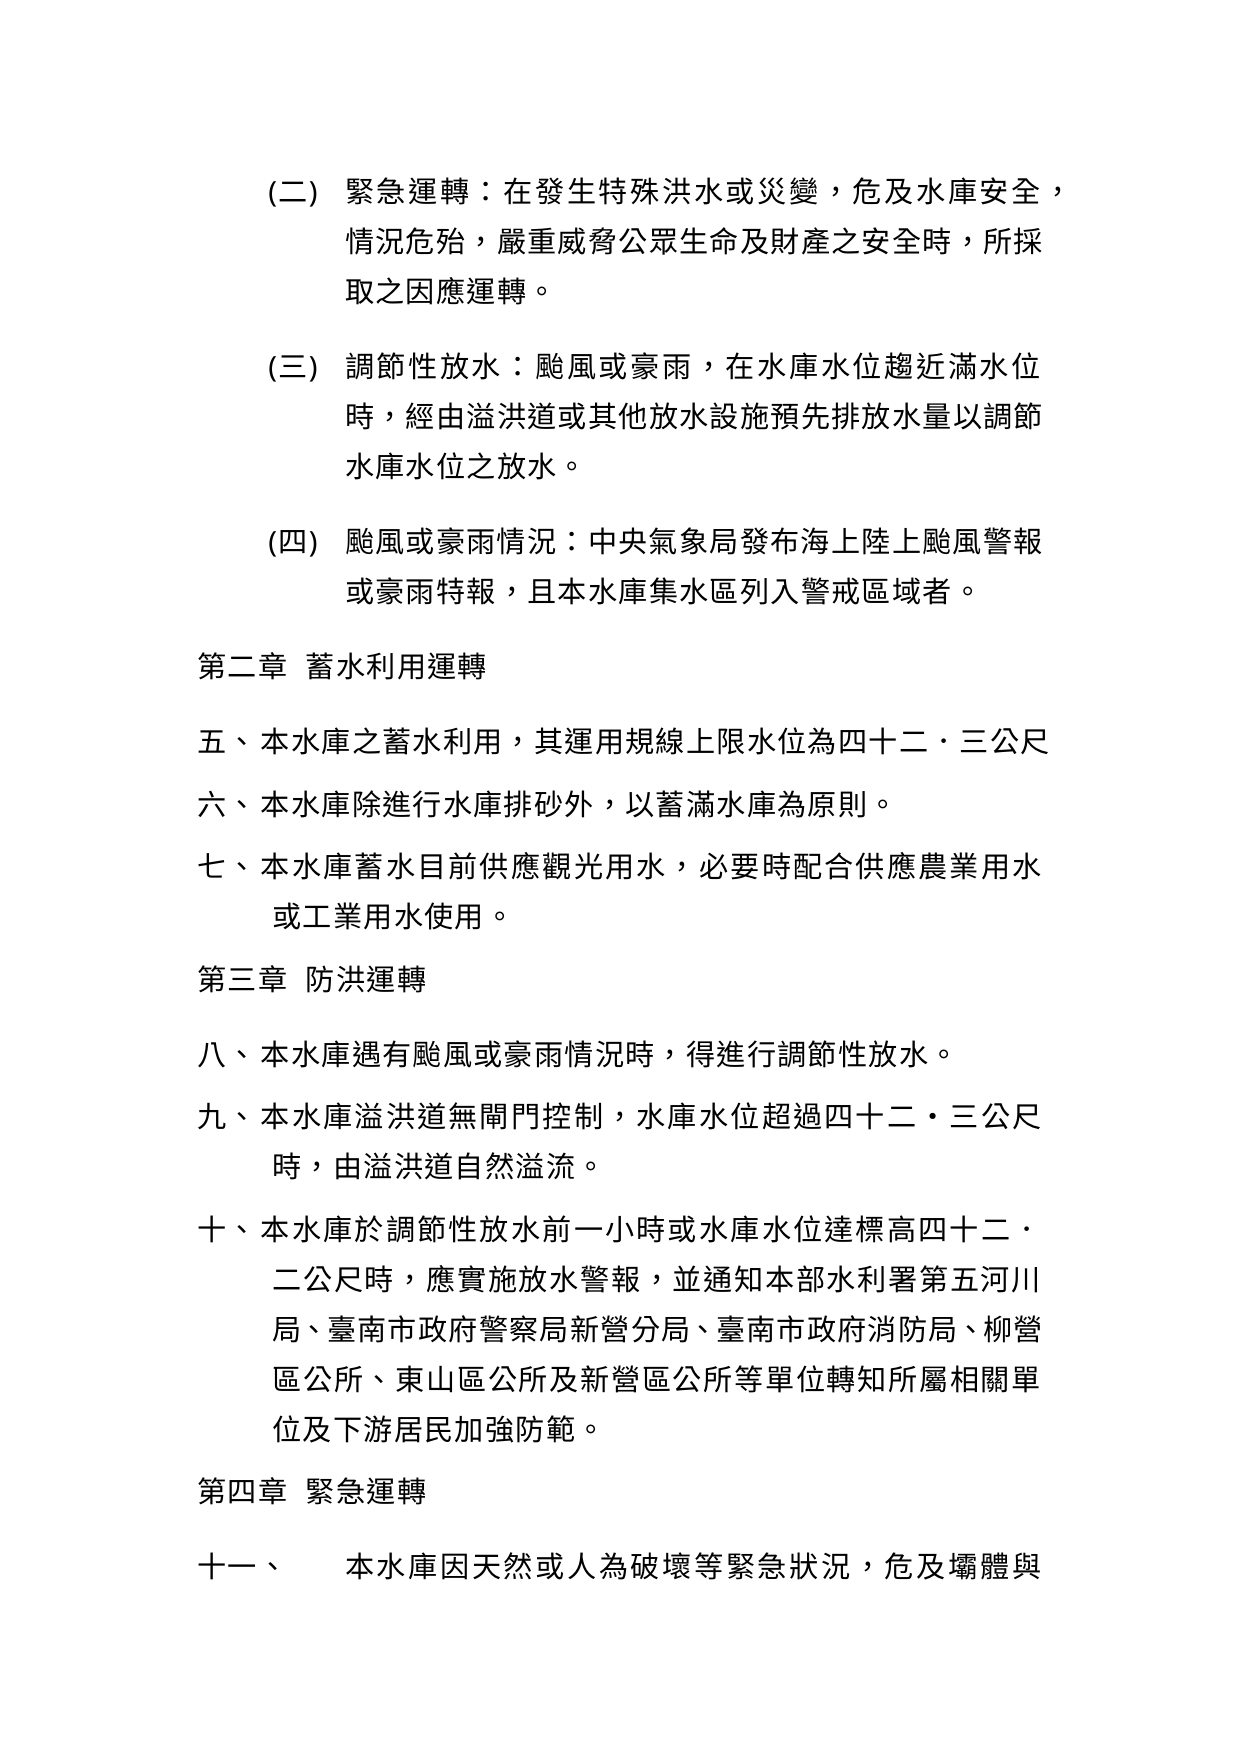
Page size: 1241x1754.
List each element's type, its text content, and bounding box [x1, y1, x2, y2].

list 本水庫遇有颱風或豪雨情況時，得進行調節性放水。 [197, 1025, 1043, 1075]
list 本水庫蓄水目前供應觀光用水，必要時配合供應農業用水或工業用水使用。 [197, 838, 1043, 938]
list 颱風或豪雨情況：中央氣象局發布海上陸上颱風警報或豪雨特報，且本水庫集水區列入警戒區域者。 [268, 513, 1043, 613]
subtitle 第四章 緊急運轉 [197, 1463, 1043, 1513]
subtitle 第三章 防洪運轉 [197, 950, 1043, 1000]
list 本水庫因天然或人為破壞等緊急狀況，危及壩體與 [197, 1538, 1043, 1588]
list 調節性放水：颱風或豪雨，在水庫水位趨近滿水位時，經由溢洪道或其他放水設施預先排放水量以調節水庫水位之放水。 [268, 338, 1043, 488]
list 本水庫除進行水庫排砂外，以蓄滿水庫為原則。 [197, 775, 1043, 825]
list 本水庫於調節性放水前一小時或水庫水位達標高四十二．二公尺時，應實施放水警報，並通知本部水利署第五河川局、臺南市政府警察局新營分局、臺南市政府消防局、柳營區公所、東山區公所及新營區公所等單位轉知所屬相關單位及下游居民加強防範。 [197, 1200, 1043, 1450]
list 本水庫溢洪道無閘門控制，水庫水位超過四十二‧三公尺時，由溢洪道自然溢流。 [197, 1088, 1043, 1188]
list 本水庫之蓄水利用，其運用規線上限水位為四十二．三公尺。 [197, 713, 1043, 763]
subtitle 第二章 蓄水利用運轉 [197, 638, 1043, 688]
list 緊急運轉：在發生特殊洪水或災變，危及水庫安全，情況危殆，嚴重威脅公眾生命及財產之安全時，所採取之因應運轉。 [268, 163, 1043, 313]
